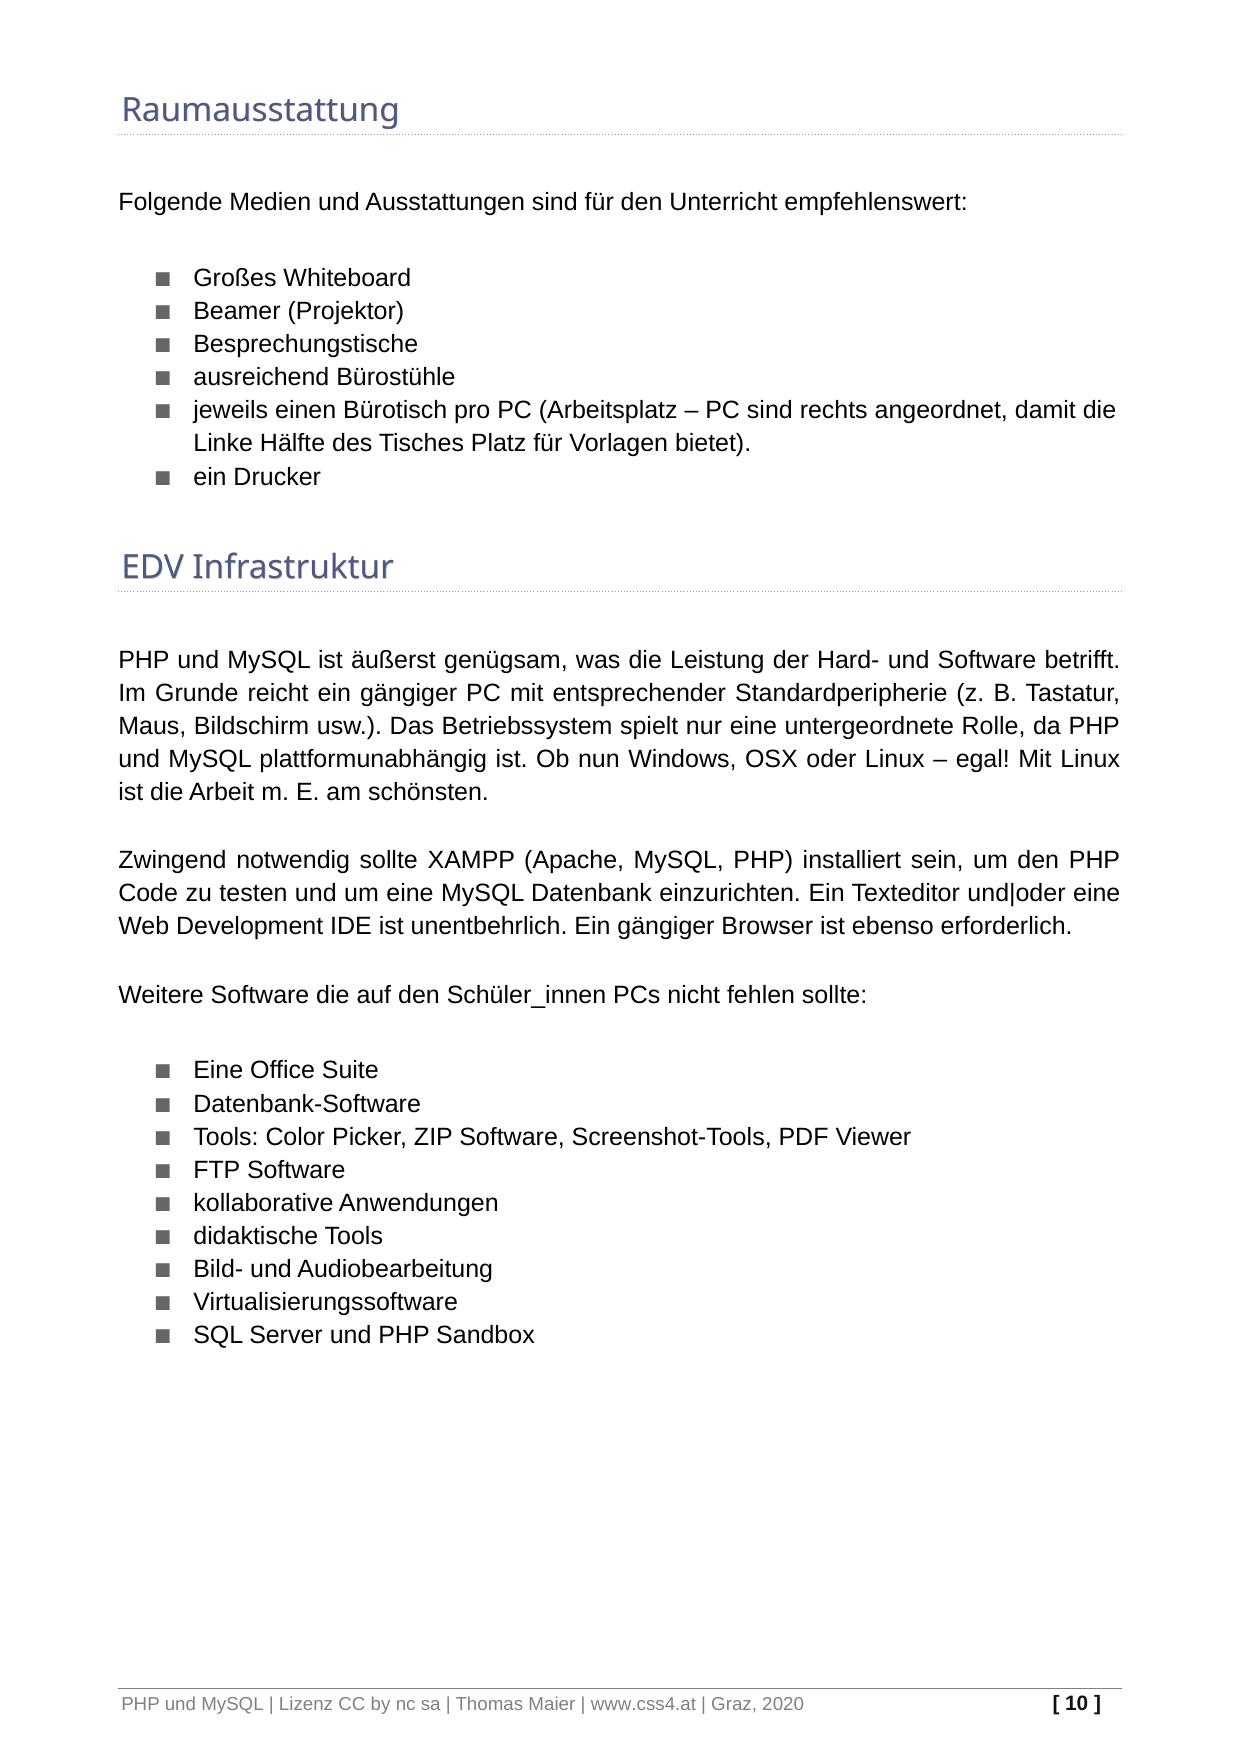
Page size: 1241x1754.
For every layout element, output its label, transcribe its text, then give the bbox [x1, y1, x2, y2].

list ausreichend Bürostühle [156, 362, 1122, 391]
list FTP Software [156, 1155, 1122, 1184]
list Tools: Color Picker, ZIP Software, Screenshot-Tools, PDF Viewer [156, 1122, 1122, 1151]
text Zwingend notwendig sollte XAMPP (Apache, MySQL, PHP) installiert sein, um den PHP Code zu testen und um eine MySQL Datenbank einzurichten. Ein Texteditor und|oder eine Web Development IDE ist unentbehrlich. Ein gängiger Browser ist ebenso erforderlich. [118, 845, 1122, 940]
list Eine Office Suite [156, 1055, 1122, 1084]
list kollaborative Anwendungen [156, 1188, 1122, 1217]
subtitle Raumausstattung [118, 83, 1122, 134]
list SQL Server und PHP Sandbox [156, 1320, 1122, 1349]
list Datenbank-Software [156, 1088, 1122, 1117]
list jeweils einen Bürotisch pro PC (Arbeitsplatz – PC sind rechts angeordnet, damit die Linke Hälfte des Tisches Platz für Vorlagen bietet). [156, 395, 1122, 457]
text Folgende Medien und Ausstattungen sind für den Unterricht empfehlenswert: [118, 187, 1122, 216]
list didaktische Tools [156, 1221, 1122, 1250]
subtitle EDV Infrastruktur [118, 540, 1122, 592]
text Weitere Software die auf den Schüler_innen PCs nicht fehlen sollte: [118, 980, 1122, 1008]
list Beamer (Projektor) [156, 296, 1122, 325]
list Virtualisierungssoftware [156, 1287, 1122, 1316]
list Besprechungstische [156, 329, 1122, 358]
list Bild- und Audiobearbeitung [156, 1254, 1122, 1283]
list ein Drucker [156, 461, 1122, 490]
list Großes Whiteboard [156, 263, 1122, 292]
text PHP und MySQL ist äußerst genügsam, was die Leistung der Hard- und Software betrifft. Im Grunde reicht ein gängiger PC mit entsprechender Standardperipherie (z. B. Tastatur, Maus, Bildschirm usw.). Das Betriebssystem spielt nur eine untergeordnete Rolle, da PHP und MySQL plattformunabhängig ist. Ob nun Windows, OSX oder Linux – egal! Mit Linux ist die Arbeit m. E. am schönsten. [118, 645, 1122, 806]
